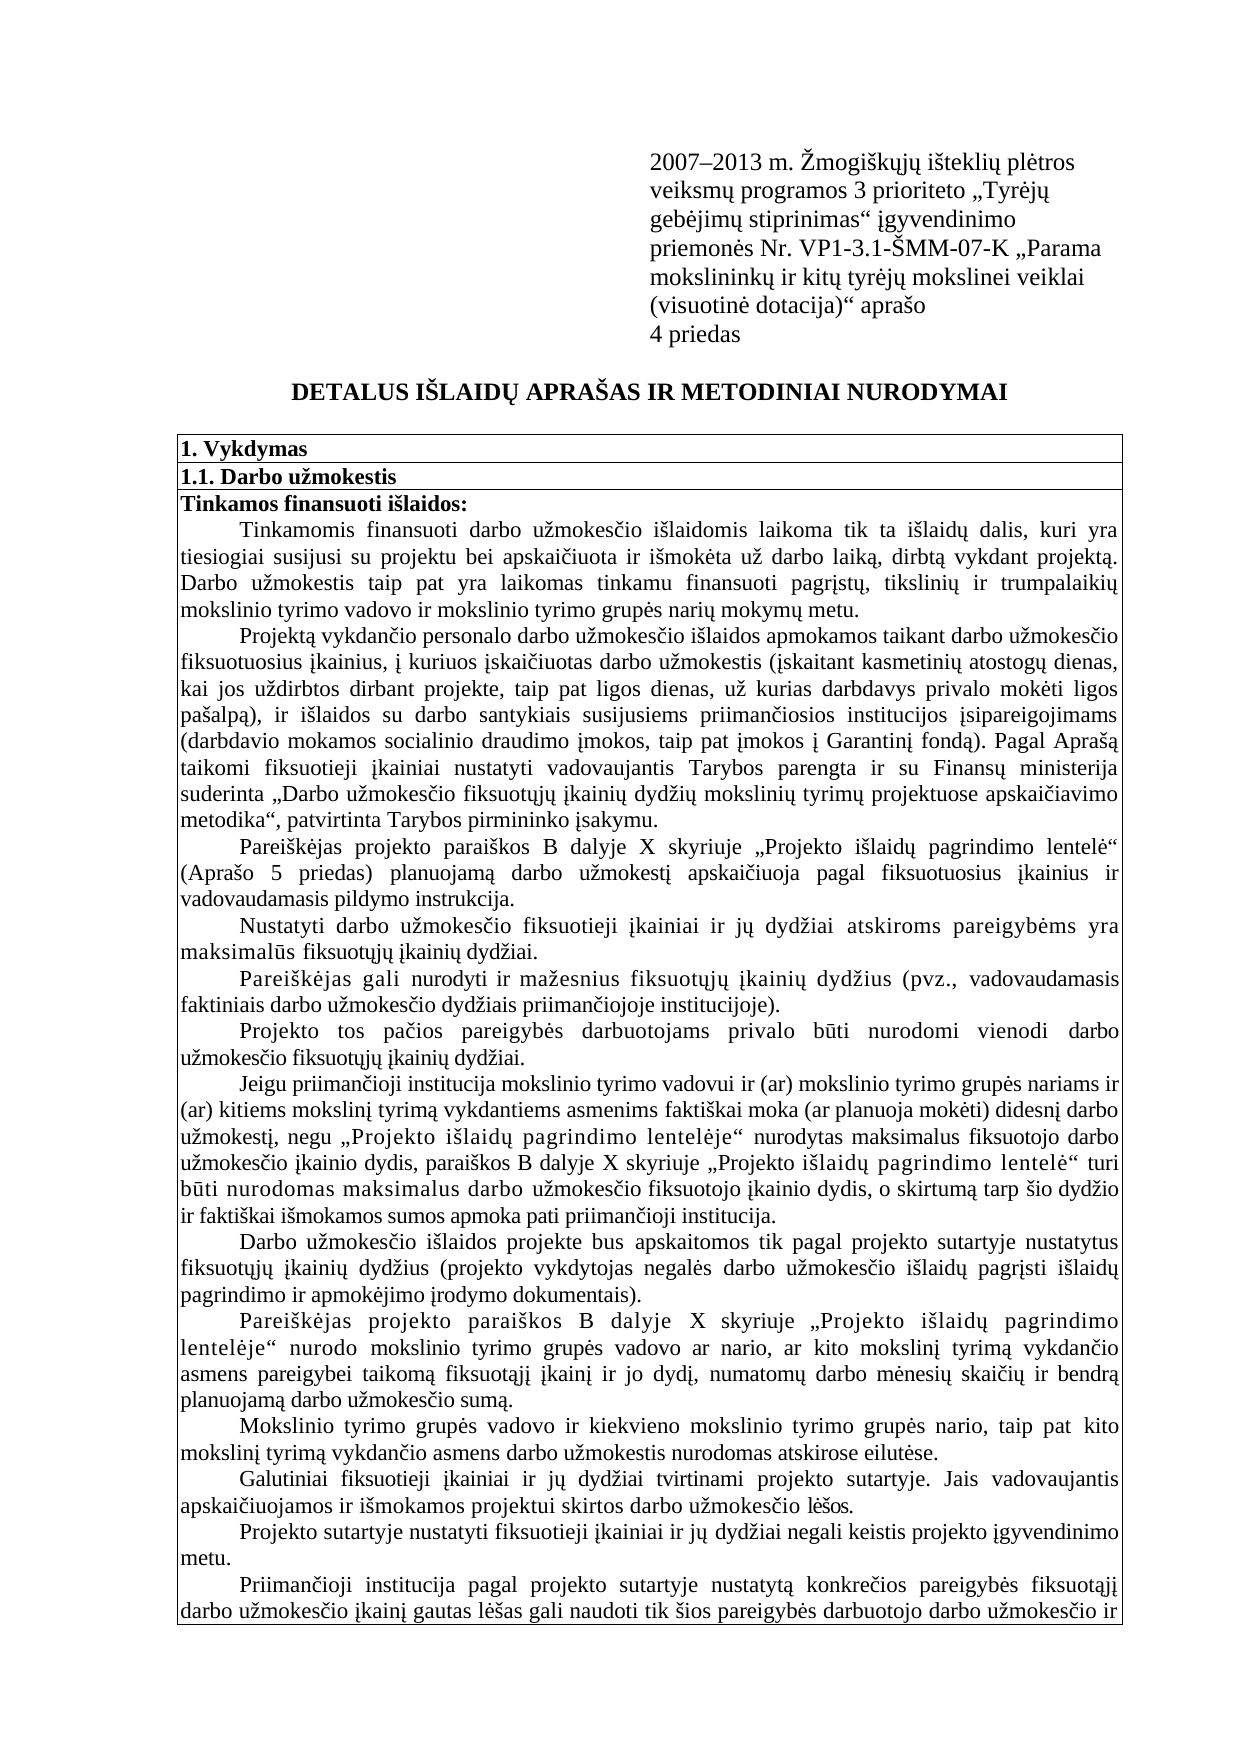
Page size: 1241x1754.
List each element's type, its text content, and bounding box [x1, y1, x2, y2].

text priemonės Nr. VP1-3.1-ŠMM-07-K „Parama [649, 233, 1122, 262]
table_cell 1.1. Darbo užmokestis [178, 463, 1122, 489]
text 4 priedas [649, 319, 1122, 348]
text gebėjimų stiprinimas“ įgyvendinimo [649, 204, 1122, 233]
text mokslininkų ir kitų tyrėjų mokslinei veiklai [649, 262, 1122, 291]
text veiksmų programos 3 prioriteto „Tyrėjų [649, 176, 1122, 204]
text 2007–2013 m. Žmogiškųjų išteklių plėtros [649, 147, 1122, 176]
text (visuotinė dotacija)“ aprašo [649, 291, 1122, 319]
text DETALUS IŠLAIDŲ APRAŠAS IR METODINIAI NURODYMAI [177, 377, 1122, 406]
table_header 1. Vykdymas [178, 435, 1122, 462]
table_cell Tinkamos finansuoti išlaidos: Tinkamomis finansuoti darbo užmokesčio išlaidomis laikoma tik ta išlaidų dalis, kuri yra tiesiogiai susijusi su projektu bei apskaičiuota ir išmokėta už darbo laiką, dirbtą vykdant projektą. Darbo užmokestis taip pat yra laikomas tinkamu finansuoti pagrįstų, tikslinių ir trumpalaikių mokslinio tyrimo vadovo ir mokslinio tyrimo grupės narių mokymų metu. Projektą vykdančio personalo darbo užmokesčio išlaidos apmokamos taikant darbo užmokesčio fiksuotuosius įkainius, į kuriuos įskaičiuotas darbo užmokestis (įskaitant kasmetinių atostogų dienas, kai jos uždirbtos dirbant projekte, taip pat ligos dienas, už kurias darbdavys privalo mokėti ligos pašalpą), ir išlaidos su darbo santykiais susijusiems priimančiosios institucijos įsipareigojimams (darbdavio mokamos socialinio draudimo įmokos, taip pat įmokos į Garantinį fondą). Pagal Aprašą taikomi fiksuotieji įkainiai nustatyti vadovaujantis Tarybos parengta ir su Finansų ministerija suderinta „Darbo užmokesčio fiksuotųjų įkainių dydžių mokslinių tyrimų projektuose apskaičiavimo metodika“, patvirtinta Tarybos pirmininko įsakymu. Pareiškėjas projekto paraiškos B dalyje X skyriuje „Projekto išlaidų pagrindimo lentelė“ (Aprašo 5 priedas) planuojamą darbo užmokestį apskaičiuoja pagal fiksuotuosius įkainius ir vadovaudamasis pildymo instrukcija. Nustatyti darbo užmokesčio fiksuotieji įkainiai ir jų dydžiai atskiroms pareigybėms yra maksimalūs fiksuotųjų įkainių dydžiai. Pareiškėjas gali nurodyti ir mažesnius fiksuotųjų įkainių dydžius (pvz., vadovaudamasis faktiniais darbo užmokesčio dydžiais priimančiojoje institucijoje). Projekto tos pačios pareigybės darbuotojams privalo būti nurodomi vienodi darbo užmokesčio fiksuotųjų įkainių dydžiai. Jeigu priimančioji institucija mokslinio tyrimo vadovui ir (ar) mokslinio tyrimo grupės nariams ir (ar) kitiems mokslinį tyrimą vykdantiems asmenims faktiškai moka (ar planuoja mokėti) didesnį darbo užmokestį, negu „Projekto išlaidų pagrindimo lentelėje“ nurodytas maksimalus fiksuotojo darbo užmokesčio įkainio dydis, paraiškos B dalyje X skyriuje „Projekto išlaidų pagrindimo lentelė“ turi būti nurodomas maksimalus darbo užmokesčio fiksuotojo įkainio dydis, o skirtumą tarp šio dydžio ir faktiškai išmokamos sumos apmoka pati priimančioji institucija. Darbo užmokesčio išlaidos projekte bus apskaitomos tik pagal projekto sutartyje nustatytus fiksuotųjų įkainių dydžius (projekto vykdytojas negalės darbo užmokesčio išlaidų pagrįsti išlaidų pagrindimo ir apmokėjimo įrodymo dokumentais). Pareiškėjas projekto paraiškos B dalyje X skyriuje „Projekto išlaidų pagrindimo lentelėje“ nurodo mokslinio tyrimo grupės vadovo ar nario, ar kito mokslinį tyrimą vykdančio asmens pareigybei taikomą fiksuotąjį įkainį ir jo dydį, numatomų darbo mėnesių skaičių ir bendrą planuojamą darbo užmokesčio sumą. Mokslinio tyrimo grupės vadovo ir kiekvieno mokslinio tyrimo grupės nario, taip pat kito mokslinį tyrimą vykdančio asmens darbo užmokestis nurodomas atskirose eilutėse. Galutiniai fiksuotieji įkainiai ir jų dydžiai tvirtinami projekto sutartyje. Jais vadovaujantis apskaičiuojamos ir išmokamos projektui skirtos darbo užmokesčio lėšos. Projekto sutartyje nustatyti fiksuotieji įkainiai ir jų dydžiai negali keistis projekto įgyvendinimo metu. Priimančioji institucija pagal projekto sutartyje nustatytą konkrečios pareigybės fiksuotąjį darbo užmokesčio įkainį gautas lėšas gali naudoti tik šios pareigybės darbuotojo darbo užmokesčio ir [178, 490, 1122, 1623]
